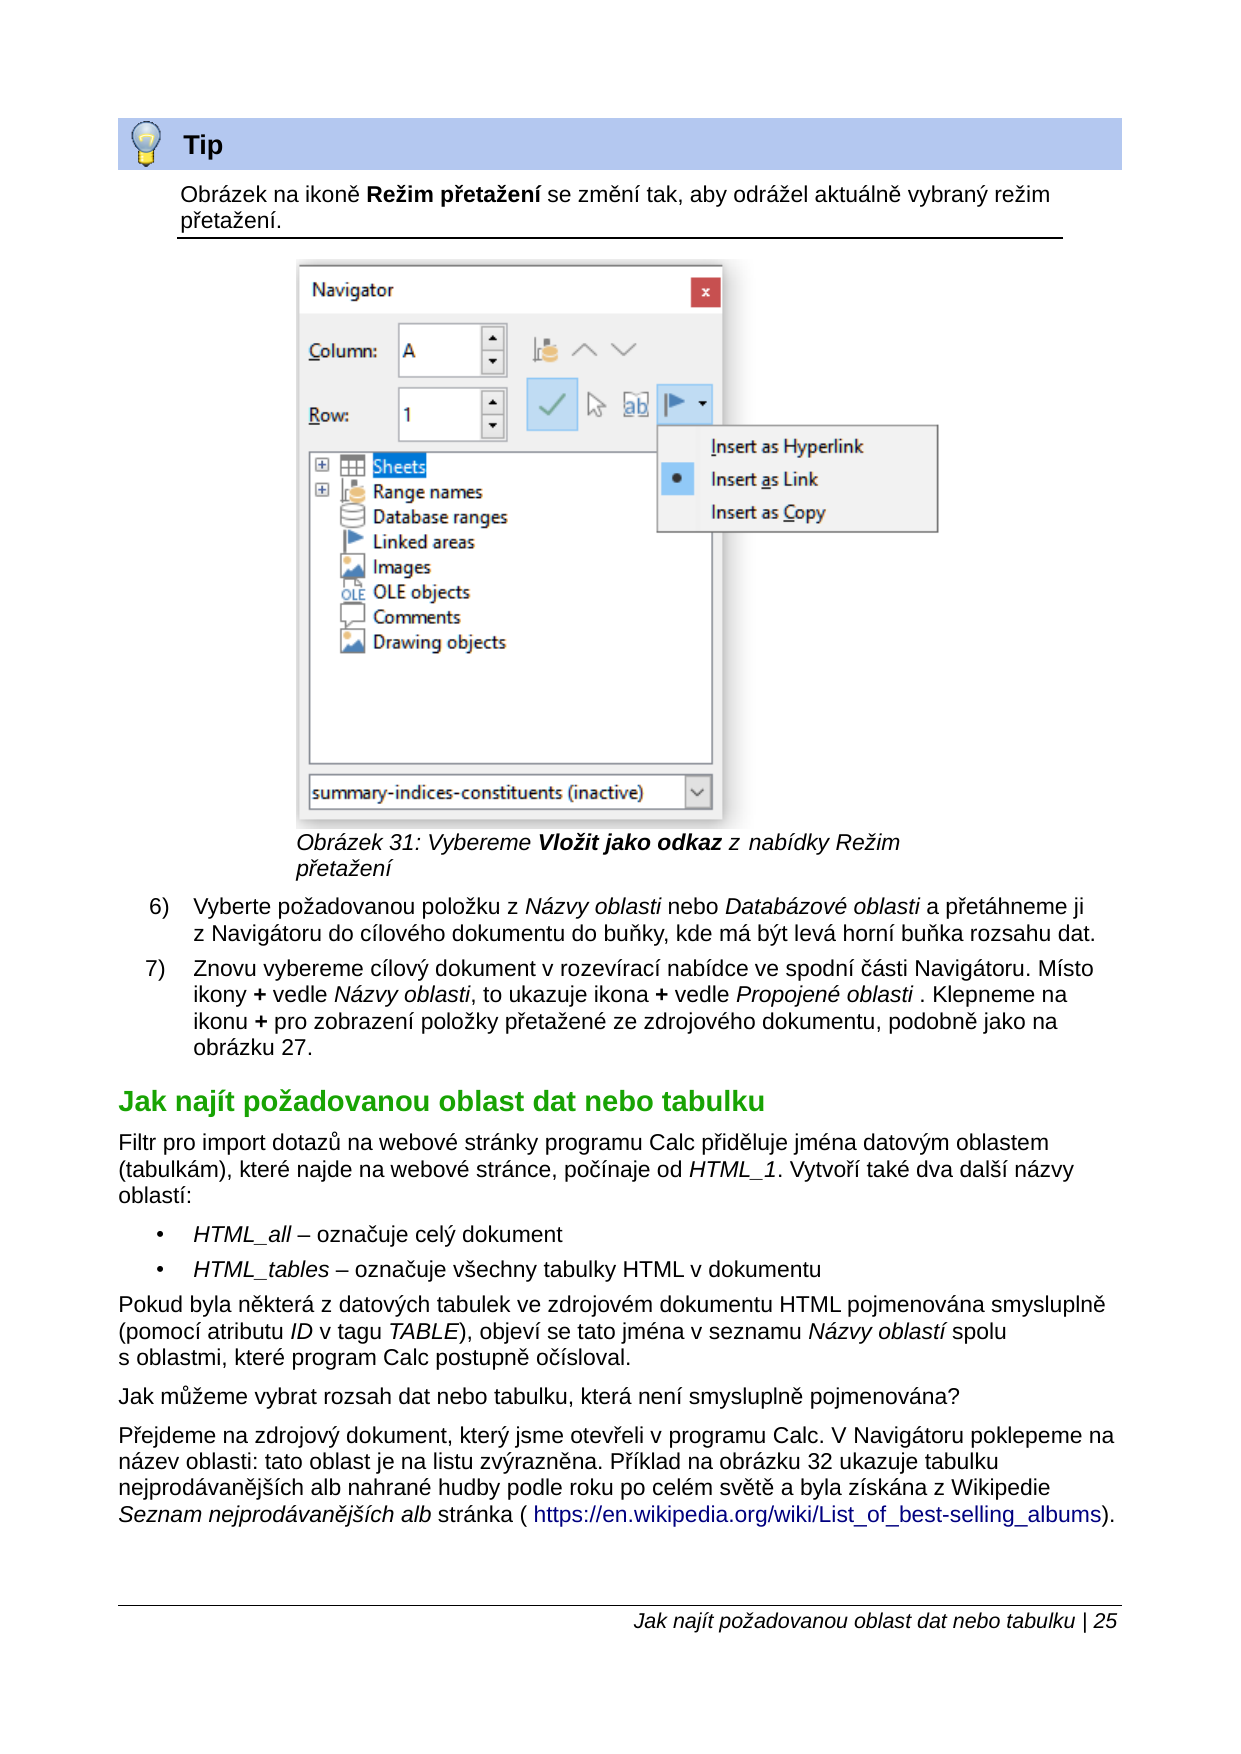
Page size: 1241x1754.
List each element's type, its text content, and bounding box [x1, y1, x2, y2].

subtitle Jak najít požadovanou oblast dat nebo tabulku [118, 1084, 1122, 1117]
text Obrázek na ikoně Režim přetažení se změní tak, aby odrážel aktuálně vybraný režim přetažení. [177, 178, 1063, 237]
text Jak můžeme vybrat rozsah dat nebo tabulku, která není smysluplně pojmenována? [118, 1383, 1122, 1409]
subtitle Tip [118, 118, 1122, 170]
text Pokud byla některá z datových tabulek ve zdrojovém dokumentu HTML pojmenována smysluplně (pomocí atributu ID v tagu TABLE), objeví se tato jména v seznamu Názvy oblastí spolu s oblastmi, které program Calc postupně očísloval. [118, 1291, 1122, 1370]
picture [119, 119, 170, 170]
text Přejdeme na zdrojový dokument, který jsme otevřeli v programu Calc. V Navigátoru poklepeme na název oblasti: tato oblast je na listu zvýrazněna. Příklad na obrázku 32 ukazuje tabulku nejprodávanějších alb nahrané hudby podle roku po celém světě a byla získána z Wikipedie Seznam nejprodávanějších alb stránka ( https://en.wikipedia.org/wiki/List_of_best-selling_albums). [118, 1422, 1122, 1527]
picture [296, 259, 945, 829]
list HTML_tables – označuje všechny tabulky HTML v dokumentu [156, 1256, 1122, 1282]
list HTML_all – označuje celý dokument [156, 1221, 1122, 1247]
list Vyberte požadovanou položku z Názvy oblasti nebo Databázové oblasti a přetáhneme ji z Navigátoru do cílového dokumentu do buňky, kde má být levá horní buňka rozsahu dat. [169, 893, 1122, 946]
list Filtr pro import dotazů na webové stránky programu Calc přiděluje jména datovým oblastem (tabulkám), které najde na webové stránce, počínaje od HTML_1. Vytvoří také dva další názvy oblastí: [118, 1129, 1122, 1208]
text Obrázek 31: Vybereme Vložit jako odkaz z nabídky Režim přetažení [296, 829, 944, 881]
list Znovu vybereme cílový dokument v rozevírací nabídce ve spodní části Navigátoru. Místo ikony + vedle Názvy oblasti, to ukazuje ikona + vedle Propojené oblasti . Klepneme na ikonu + pro zobrazení položky přetažené ze zdrojového dokumentu, podobně jako na obrázku 27. [165, 955, 1122, 1060]
